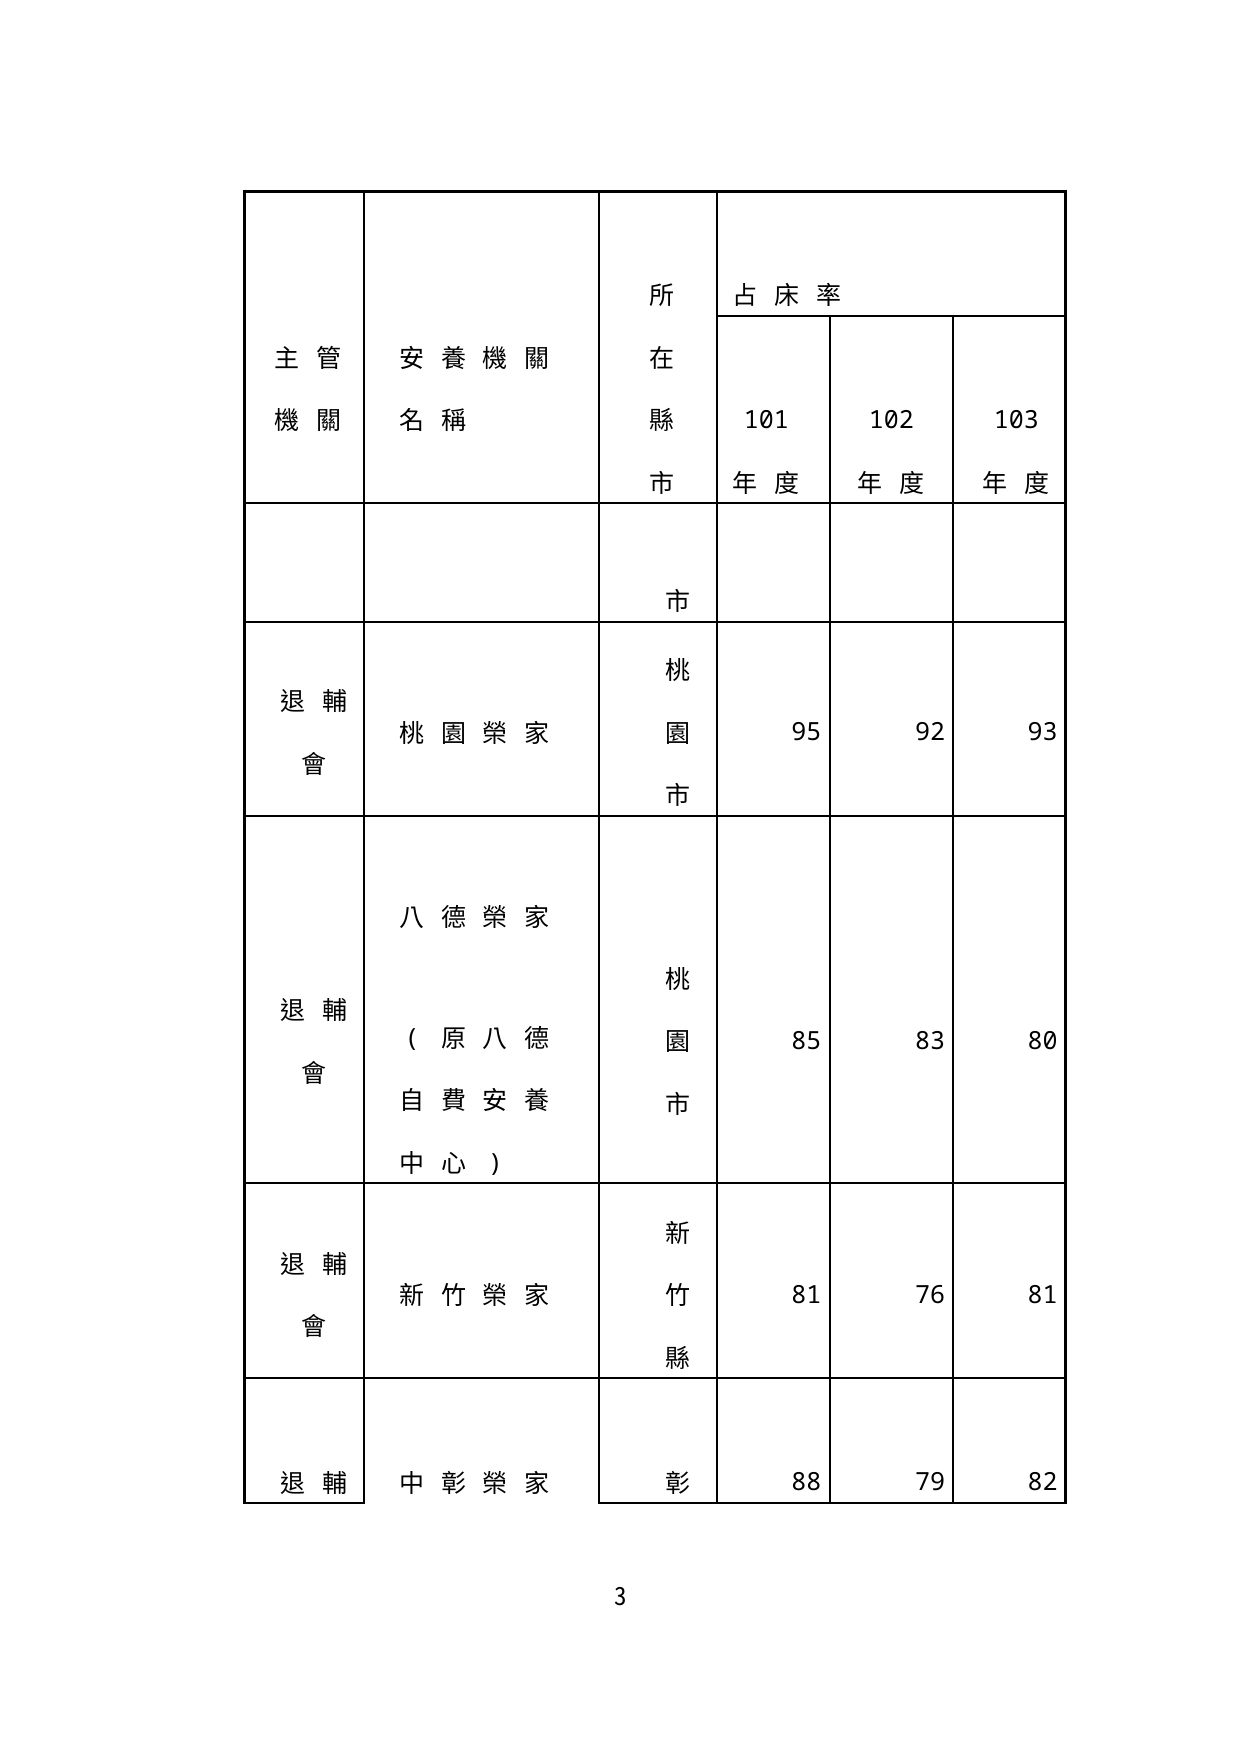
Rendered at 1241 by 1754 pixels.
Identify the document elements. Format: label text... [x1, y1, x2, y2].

table_cell 退輔會 [246, 1184, 363, 1377]
table_cell 92 [831, 623, 952, 814]
table_cell 新竹縣 [600, 1184, 716, 1377]
table_cell 85 [718, 817, 829, 1182]
table_header 所在縣市 [600, 193, 716, 502]
table_cell 81 [718, 1184, 829, 1377]
table_cell 79 [831, 1379, 952, 1502]
table_cell 80 [954, 817, 1064, 1182]
table_header 安養機關名稱 [365, 193, 598, 502]
table_cell 中彰榮家 [365, 1379, 598, 1502]
table_cell 103年度 [954, 317, 1064, 502]
table_cell 退輔會 [246, 817, 363, 1182]
table_cell 桃園市 [600, 623, 716, 814]
table_cell [718, 504, 829, 621]
table_header 占床率 [718, 193, 1064, 314]
table_cell 市 [600, 504, 716, 621]
table_cell 93 [954, 623, 1064, 814]
table_cell 76 [831, 1184, 952, 1377]
table_cell 83 [831, 817, 952, 1182]
table_cell 彰 [600, 1379, 716, 1502]
table_cell 82 [954, 1379, 1064, 1502]
table_cell 桃園市 [600, 817, 716, 1182]
table_cell [954, 504, 1064, 621]
table_cell (原八德自費安養中心) [365, 937, 598, 1182]
table_cell 95 [718, 623, 829, 814]
table_cell 八德榮家 [365, 817, 598, 937]
table_cell 88 [718, 1379, 829, 1502]
table_cell 桃園榮家 [365, 623, 598, 814]
table_cell 新竹榮家 [365, 1184, 598, 1377]
table_cell 102年度 [831, 317, 952, 502]
table_cell [831, 504, 952, 621]
table_header 主管機關 [246, 193, 363, 502]
table_cell 101年度 [718, 317, 829, 502]
table_cell 退輔 [246, 1379, 363, 1502]
table_cell [246, 504, 363, 621]
table_cell [365, 504, 598, 621]
table_cell 81 [954, 1184, 1064, 1377]
table_cell 退輔會 [246, 623, 363, 814]
